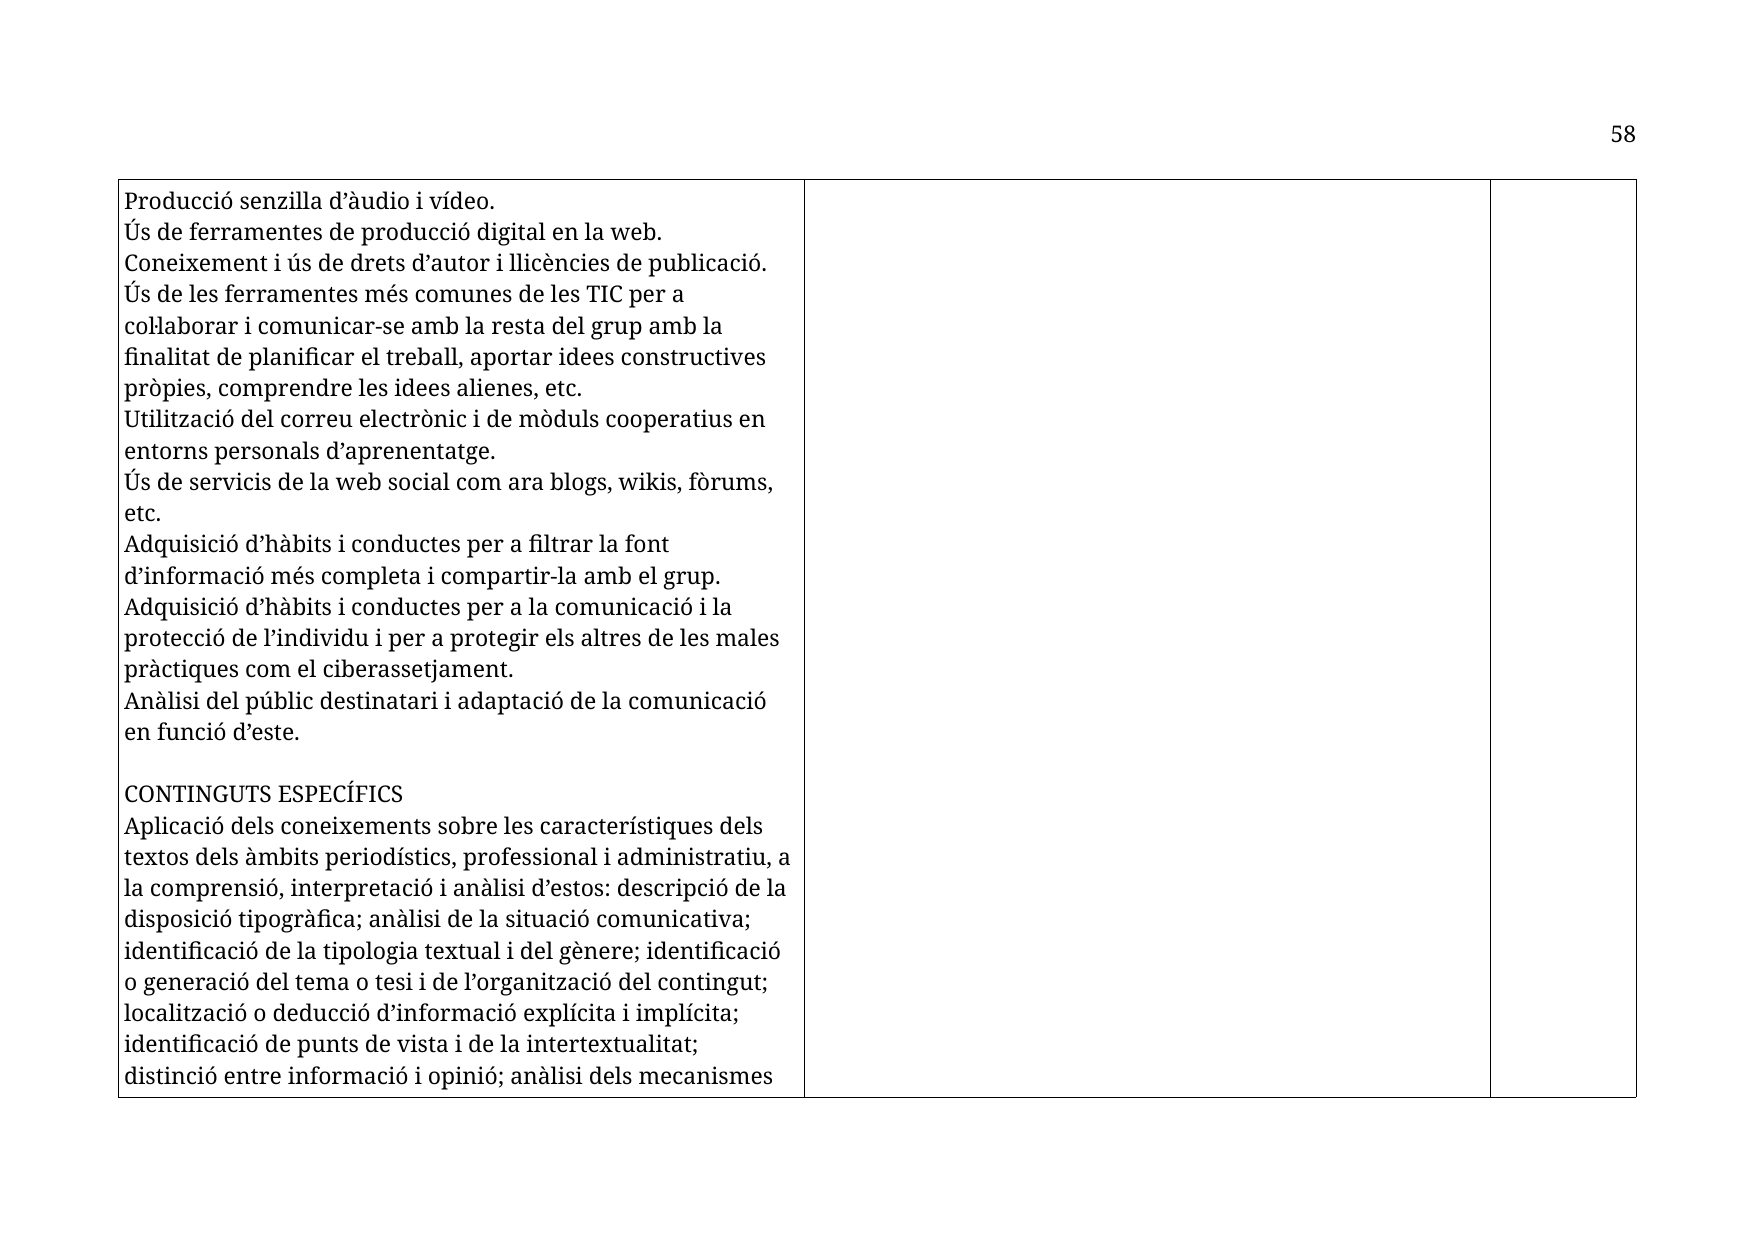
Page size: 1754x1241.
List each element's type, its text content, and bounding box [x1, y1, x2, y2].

table_cell [805, 180, 1490, 1097]
table_cell [1491, 180, 1636, 1097]
table_cell Producció senzilla d’àudio i vídeo. Ús de ferramentes de producció digital en la web. Coneixement i ús de drets d’autor i llicències de publicació. Ús de les ferramentes més comunes de les TIC per a col·laborar i comunicar-se amb la resta del grup amb la finalitat de planificar el treball, aportar idees constructives pròpies, comprendre les idees alienes, etc. Utilització del correu electrònic i de mòduls cooperatius en entorns personals d’aprenentatge. Ús de servicis de la web social com ara blogs, wikis, fòrums, etc. Adquisició d’hàbits i conductes per a filtrar la font d’informació més completa i compartir-la amb el grup. Adquisició d’hàbits i conductes per a la comunicació i la protecció de l’individu i per a protegir els altres de les males pràctiques com el ciberassetjament. Anàlisi del públic destinatari i adaptació de la comunicació en funció d’este. CONTINGUTS ESPECÍFICS Aplicació dels coneixements sobre les característiques dels textos dels àmbits periodístics, professional i administratiu, a la comprensió, interpretació i anàlisi d’estos: descripció de la disposició tipogràfica; anàlisi de la situació comunicativa; identificació de la tipologia textual i del gènere; identificació o generació del tema o tesi i de l’organització del contingut; localització o deducció d’informació explícita i implícita; identificació de punts de vista i de la intertextualitat; distinció entre informació i opinió; anàlisi dels mecanismes [119, 180, 804, 1097]
